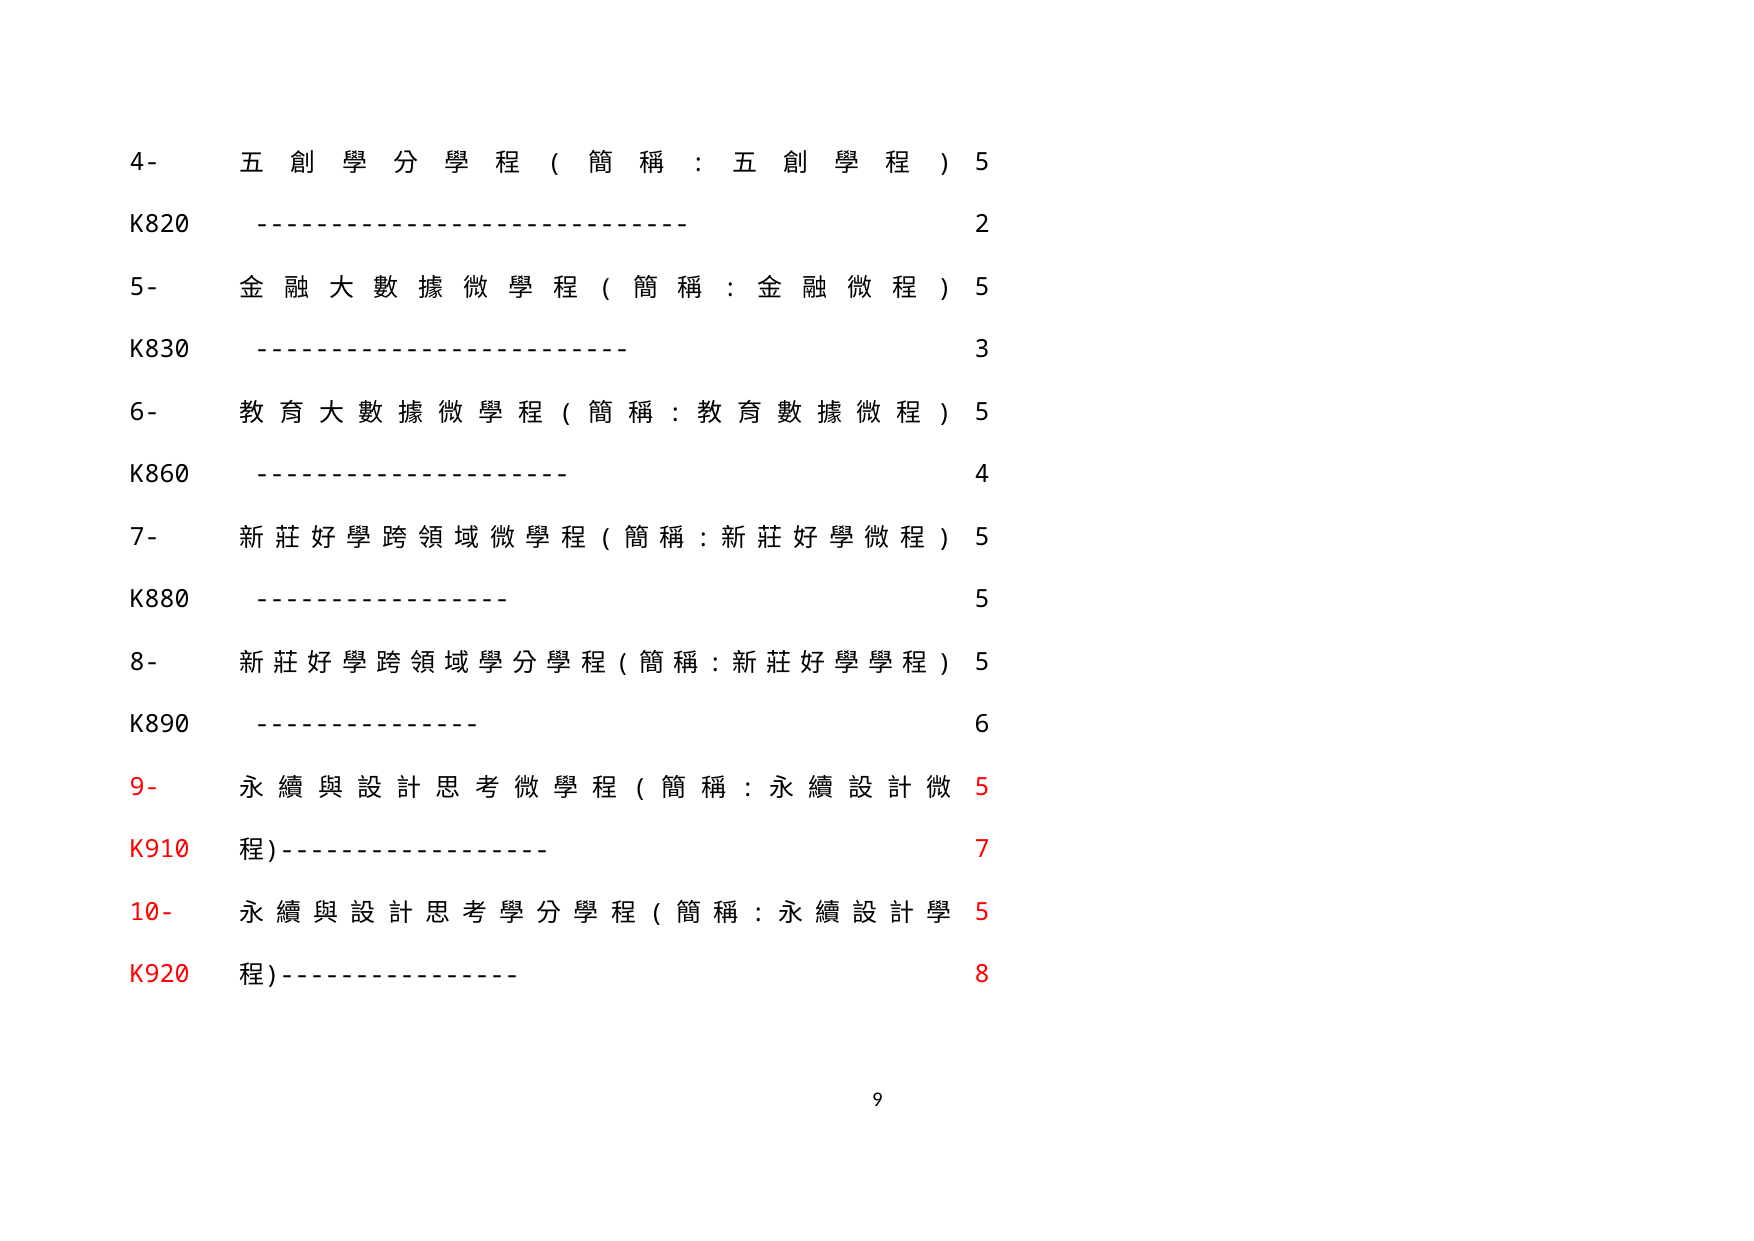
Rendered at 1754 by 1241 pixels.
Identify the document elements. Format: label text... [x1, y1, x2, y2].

table_cell 9-K910 [118, 744, 228, 868]
table_cell 新莊好學跨領域微學程(簡稱:新莊好學微程) ----------------- [228, 494, 963, 618]
table_cell 8-K890 [118, 619, 228, 743]
table_cell 永續與設計思考微學程(簡稱:永續設計微程)------------------ [228, 744, 963, 868]
table_cell 教育大數據微學程(簡稱:教育數據微程) --------------------- [228, 369, 963, 493]
table_cell 52 [963, 119, 1011, 243]
table_cell 5-K830 [118, 244, 228, 368]
table_cell 金融大數據微學程(簡稱:金融微程) ------------------------- [228, 244, 963, 368]
table_cell 56 [963, 619, 1011, 743]
table_cell 新莊好學跨領域學分學程(簡稱:新莊好學學程) --------------- [228, 619, 963, 743]
table_cell 永續與設計思考學分學程(簡稱:永續設計學程)---------------- [228, 869, 963, 993]
table_cell 五創學分學程(簡稱:五創學程) ----------------------------- [228, 119, 963, 243]
table_cell 55 [963, 494, 1011, 618]
table_cell 7-K880 [118, 494, 228, 618]
table_cell 53 [963, 244, 1011, 368]
table_cell 58 [963, 869, 1011, 993]
table_cell 54 [963, 369, 1011, 493]
table_cell 10-K920 [118, 869, 228, 993]
table_cell 6-K860 [118, 369, 228, 493]
table_cell 57 [963, 744, 1011, 868]
table_cell 4-K820 [118, 119, 228, 243]
